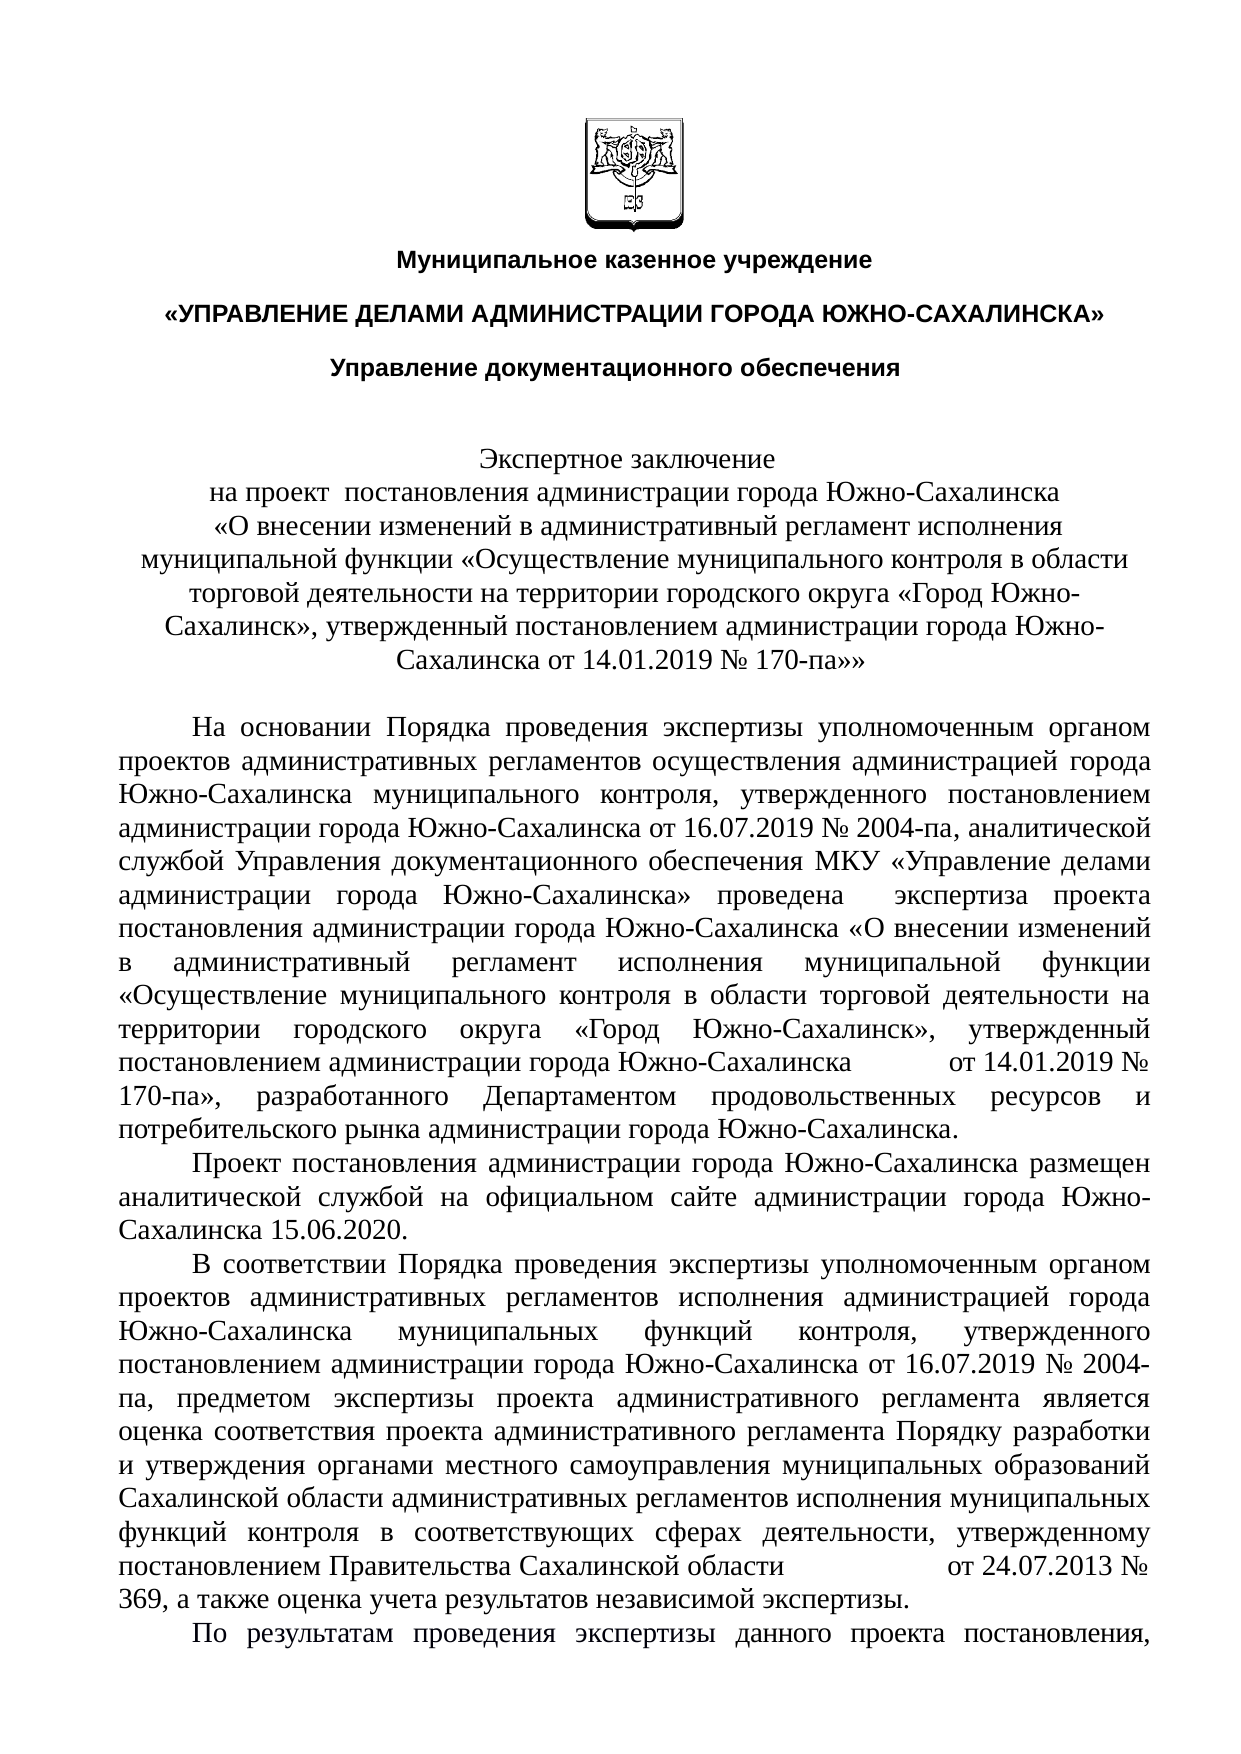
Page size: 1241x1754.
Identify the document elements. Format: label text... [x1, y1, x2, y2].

text Экспертное заключение [118, 441, 1151, 474]
text Управление документационного обеспечения [118, 353, 1151, 382]
text По результатам проведения экспертизы данного проекта постановления, [118, 1615, 1151, 1648]
text В соответствии Порядка проведения экспертизы уполномоченным органом проектов административных регламентов исполнения администрацией города Южно-Сахалинска муниципальных функций контроля, утвержденного постановлением администрации города Южно-Сахалинска от 16.07.2019 № 2004-па, предметом экспертизы проекта административного регламента является оценка соответствия проекта административного регламента Порядку разработки и утверждения органами местного самоуправления муниципальных образований Сахалинской области административных регламентов исполнения муниципальных функций контроля в соответствующих сферах деятельности, утвержденному постановлением Правительства Сахалинской области от 24.07.2013 № 369, а также оценка учета результатов независимой экспертизы. [118, 1246, 1151, 1615]
text Проект постановления администрации города Южно-Сахалинска размещен аналитической службой на официальном сайте администрации города Южно-Сахалинска 15.06.2020. [118, 1145, 1151, 1246]
text «УПРАВЛЕНИЕ ДЕЛАМИ АДМИНИСТРАЦИИ ГОРОДА ЮЖНО-САХАЛИНСКА» [118, 299, 1151, 328]
text На основании Порядка проведения экспертизы уполномоченным органом проектов административных регламентов осуществления администрацией города Южно-Сахалинска муниципального контроля, утвержденного постановлением администрации города Южно-Сахалинска от 16.07.2019 № 2004-па, аналитической службой Управления документационного обеспечения МКУ «Управление делами администрации города Южно-Сахалинска» проведена экспертиза проекта постановления администрации города Южно-Сахалинска «О внесении изменений в административный регламент исполнения муниципальной функции «Осуществление муниципального контроля в области торговой деятельности на территории городского округа «Город Южно-Сахалинск», утвержденный постановлением администрации города Южно-Сахалинска от 14.01.2019 № 170-па», разработанного Департаментом продовольственных ресурсов и потребительского рынка администрации города Южно-Сахалинска. [118, 709, 1151, 1145]
text Муниципальное казенное учреждение [118, 245, 1151, 274]
text «О внесении изменений в административный регламент исполнения муниципальной функции «Осуществление муниципального контроля в области торговой деятельности на территории городского округа «Город Южно-Сахалинск», утвержденный постановлением администрации города Южно-Сахалинска от 14.01.2019 № 170-па»» [118, 508, 1151, 676]
text на проект постановления администрации города Южно-Сахалинска [118, 474, 1151, 508]
